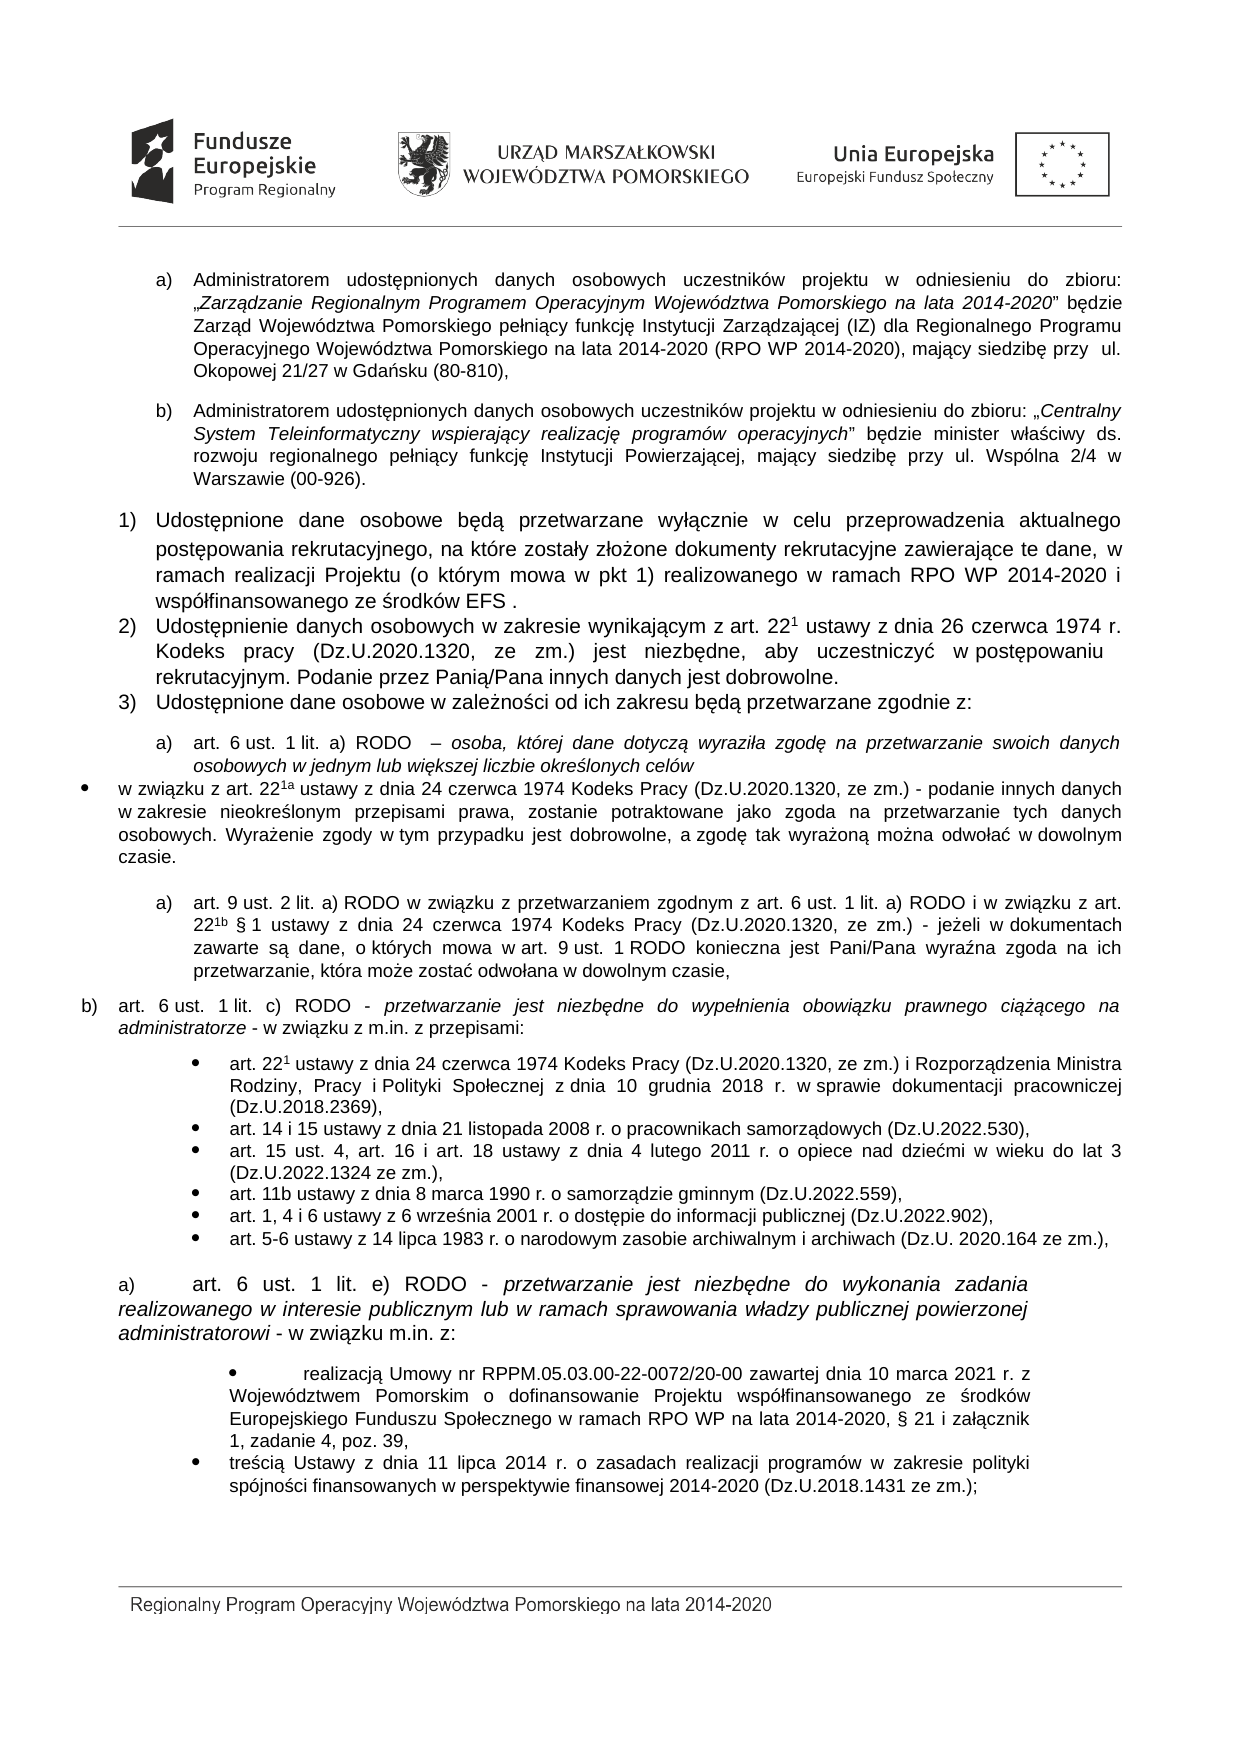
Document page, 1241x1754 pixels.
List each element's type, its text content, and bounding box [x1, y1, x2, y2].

list Udostępnienie danych osobowych w zakresie wynikającym z art. 221 ustawy z dnia 26 czerwca 1974 r. Kodeks pracy (Dz.U.2020.1320, ze zm.) jest niezbędne, aby uczestniczyć w postępowaniu rekrutacyjnym. Podanie przez Panią/Pana innych danych jest dobrowolne. [118, 614, 1122, 688]
list w związku z art. 221a ustawy z dnia 24 czerwca 1974 Kodeks Pracy (Dz.U.2020.1320, ze zm.) - podanie innych danych w zakresie nieokreślonym przepisami prawa, zostanie potraktowane jako zgoda na przetwarzanie tych danych osobowych. Wyrażenie zgody w tym przypadku jest dobrowolne, a zgodę tak wyrażoną można odwołać w dowolnym czasie. [81, 777, 1122, 868]
list art. 6 ust. 1 lit. e) RODO - przetwarzanie jest niezbędne do wykonania zadania realizowanego w interesie publicznym lub w ramach sprawowania władzy publicznej powierzonej administratorowi - w związku m.in. z: [118, 1272, 1031, 1345]
list Udostępnione dane osobowe będą przetwarzane wyłącznie w celu przeprowadzenia aktualnego postępowania rekrutacyjnego, na które zostały złożone dokumenty rekrutacyjne zawierające te dane, w ramach realizacji Projektu (o którym mowa w pkt 1) realizowanego w ramach RPO WP 2014-2020 i współfinansowanego ze środków EFS . [118, 508, 1122, 613]
list art. 11b ustawy z dnia 8 marca 1990 r. o samorządzie gminnym (Dz.U.2022.559), [192, 1183, 1122, 1205]
list art. 1, 4 i 6 ustawy z 6 września 2001 r. o dostępie do informacji publicznej (Dz.U.2022.902), [192, 1205, 1122, 1227]
list Administratorem udostępnionych danych osobowych uczestników projektu w odniesieniu do zbioru: „Zarządzanie Regionalnym Programem Operacyjnym Województwa Pomorskiego na lata 2014-2020” będzie Zarząd Województwa Pomorskiego pełniący funkcję Instytucji Zarządzającej (IZ) dla Regionalnego Programu Operacyjnego Województwa Pomorskiego na lata 2014-2020 (RPO WP 2014-2020), mający siedzibę przy ul. Okopowej 21/27 w Gdańsku (80-810), [156, 269, 1122, 382]
list art. 6 ust. 1 lit. c) RODO - przetwarzanie jest niezbędne do wypełnienia obowiązku prawnego ciążącego na administratorze - w związku z m.in. z przepisami: [81, 994, 1122, 1039]
list realizacją Umowy nr RPPM.05.03.00-22-0072/20-00 zawartej dnia 10 marca 2021 r. z Województwem Pomorskim o dofinansowanie Projektu współfinansowanego ze środków Europejskiego Funduszu Społecznego w ramach RPO WP na lata 2014-2020, § 21 i załącznik 1, zadanie 4, poz. 39, [229, 1362, 1031, 1451]
list art. 9 ust. 2 lit. a) RODO w związku z przetwarzaniem zgodnym z art. 6 ust. 1 lit. a) RODO i w związku z art. 221b § 1 ustawy z dnia 24 czerwca 1974 Kodeks Pracy (Dz.U.2020.1320, ze zm.) - jeżeli w dokumentach zawarte są dane, o których mowa w art. 9 ust. 1 RODO konieczna jest Pani/Pana wyraźna zgoda na ich przetwarzanie, która może zostać odwołana w dowolnym czasie, [156, 892, 1122, 981]
list art. 15 ust. 4, art. 16 i art. 18 ustawy z dnia 4 lutego 2011 r. o opiece nad dziećmi w wieku do lat 3 (Dz.U.2022.1324 ze zm.), [192, 1139, 1122, 1183]
list Udostępnione dane osobowe w zależności od ich zakresu będą przetwarzane zgodnie z: [118, 690, 1122, 714]
list art. 221 ustawy z dnia 24 czerwca 1974 Kodeks Pracy (Dz.U.2020.1320, ze zm.) i Rozporządzenia Ministra Rodziny, Pracy i Polityki Społecznej z dnia 10 grudnia 2018 r. w sprawie dokumentacji pracowniczej (Dz.U.2018.2369), [192, 1052, 1122, 1117]
list Administratorem udostępnionych danych osobowych uczestników projektu w odniesieniu do zbioru: „Centralny System Teleinformatyczny wspierający realizację programów operacyjnych” będzie minister właściwy ds. rozwoju regionalnego pełniący funkcję Instytucji Powierzającej, mający siedzibę przy ul. Wspólna 2/4 w Warszawie (00-926). [156, 400, 1122, 490]
list art. 6 ust. 1 lit. a) RODO – osoba, której dane dotyczą wyraziła zgodę na przetwarzanie swoich danych osobowych w jednym lub większej liczbie określonych celów [156, 732, 1122, 776]
list art. 14 i 15 ustawy z dnia 21 listopada 2008 r. o pracownikach samorządowych (Dz.U.2022.530), [192, 1117, 1122, 1139]
list art. 5-6 ustawy z 14 lipca 1983 r. o narodowym zasobie archiwalnym i archiwach (Dz.U. 2020.164 ze zm.), [192, 1227, 1122, 1249]
list treścią Ustawy z dnia 11 lipca 2014 r. o zasadach realizacji programów w zakresie polityki spójności finansowanych w perspektywie finansowej 2014-2020 (Dz.U.2018.1431 ze zm.); [192, 1452, 1031, 1496]
